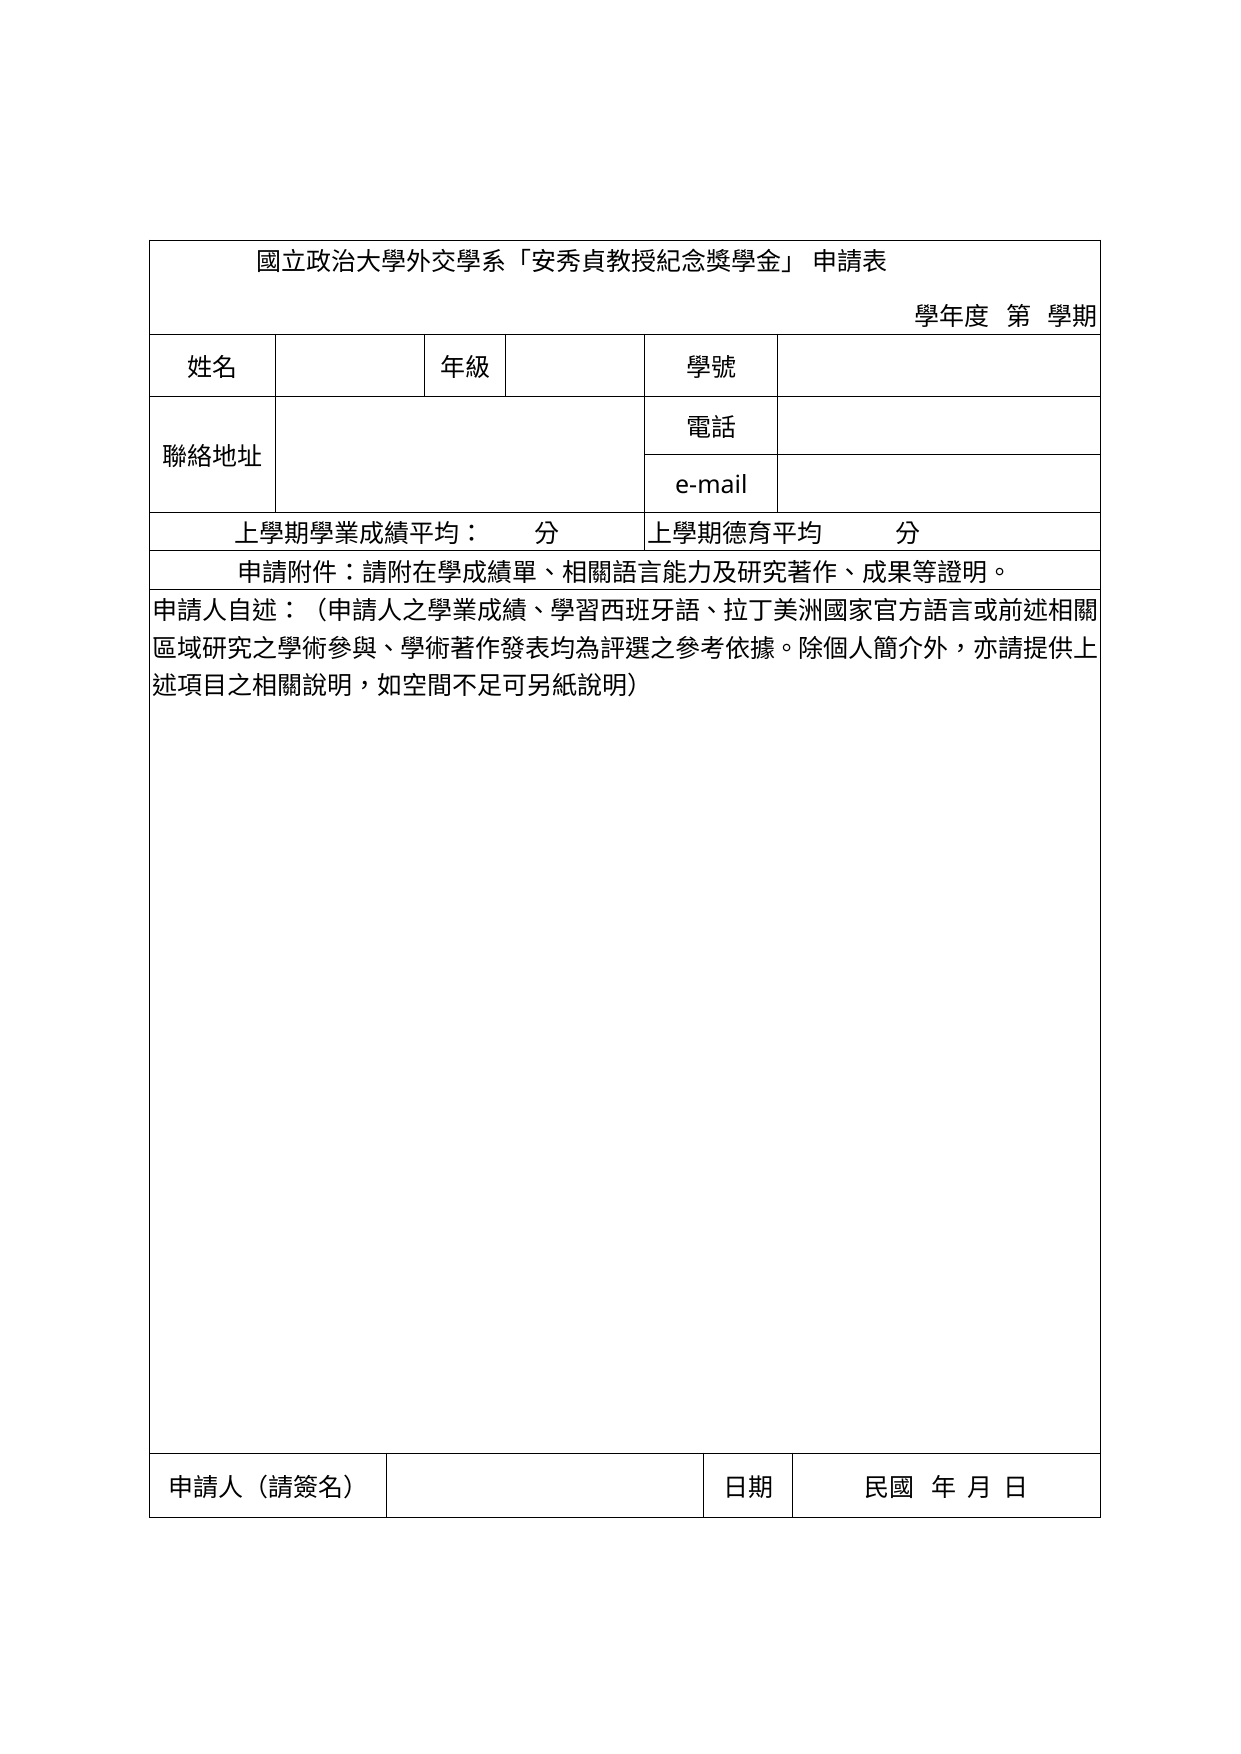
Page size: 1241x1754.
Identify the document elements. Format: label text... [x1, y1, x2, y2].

table_cell [506, 335, 644, 396]
table_cell 民國 年 月 日 [793, 1454, 1100, 1517]
table_cell [276, 335, 424, 396]
table_cell 學號 [645, 335, 777, 396]
table_cell 上學期學業成績平均： 分 [150, 513, 644, 550]
table_header 國立政治大學外交學系「安秀貞教授紀念獎學金」 申請表 學年度 第 學期 [150, 241, 1100, 334]
table_cell [778, 335, 1100, 396]
table_cell 申請人（請簽名） [150, 1454, 386, 1517]
table_cell 年級 [425, 335, 505, 396]
table_cell 姓名 [150, 335, 275, 396]
table_cell 上學期德育平均 分 [645, 513, 1100, 550]
table_cell [387, 1454, 703, 1517]
table_cell 日期 [704, 1454, 792, 1517]
table_cell [778, 397, 1100, 454]
table_cell 申請人自述：（申請人之學業成績、學習西班牙語、拉丁美洲國家官方語言或前述相關區域研究之學術參與、學術著作發表均為評選之參考依據。除個人簡介外，亦請提供上述項目之相關說明，如空間不足可另紙說明） [150, 590, 1100, 1452]
table_cell e-mail [645, 455, 777, 512]
table_cell 電話 [645, 397, 777, 454]
table_cell 聯絡地址 [150, 397, 275, 512]
table_cell [778, 455, 1100, 512]
table_cell [276, 397, 644, 512]
table_cell 申請附件：請附在學成績單、相關語言能力及研究著作、成果等證明。 [150, 551, 1100, 589]
